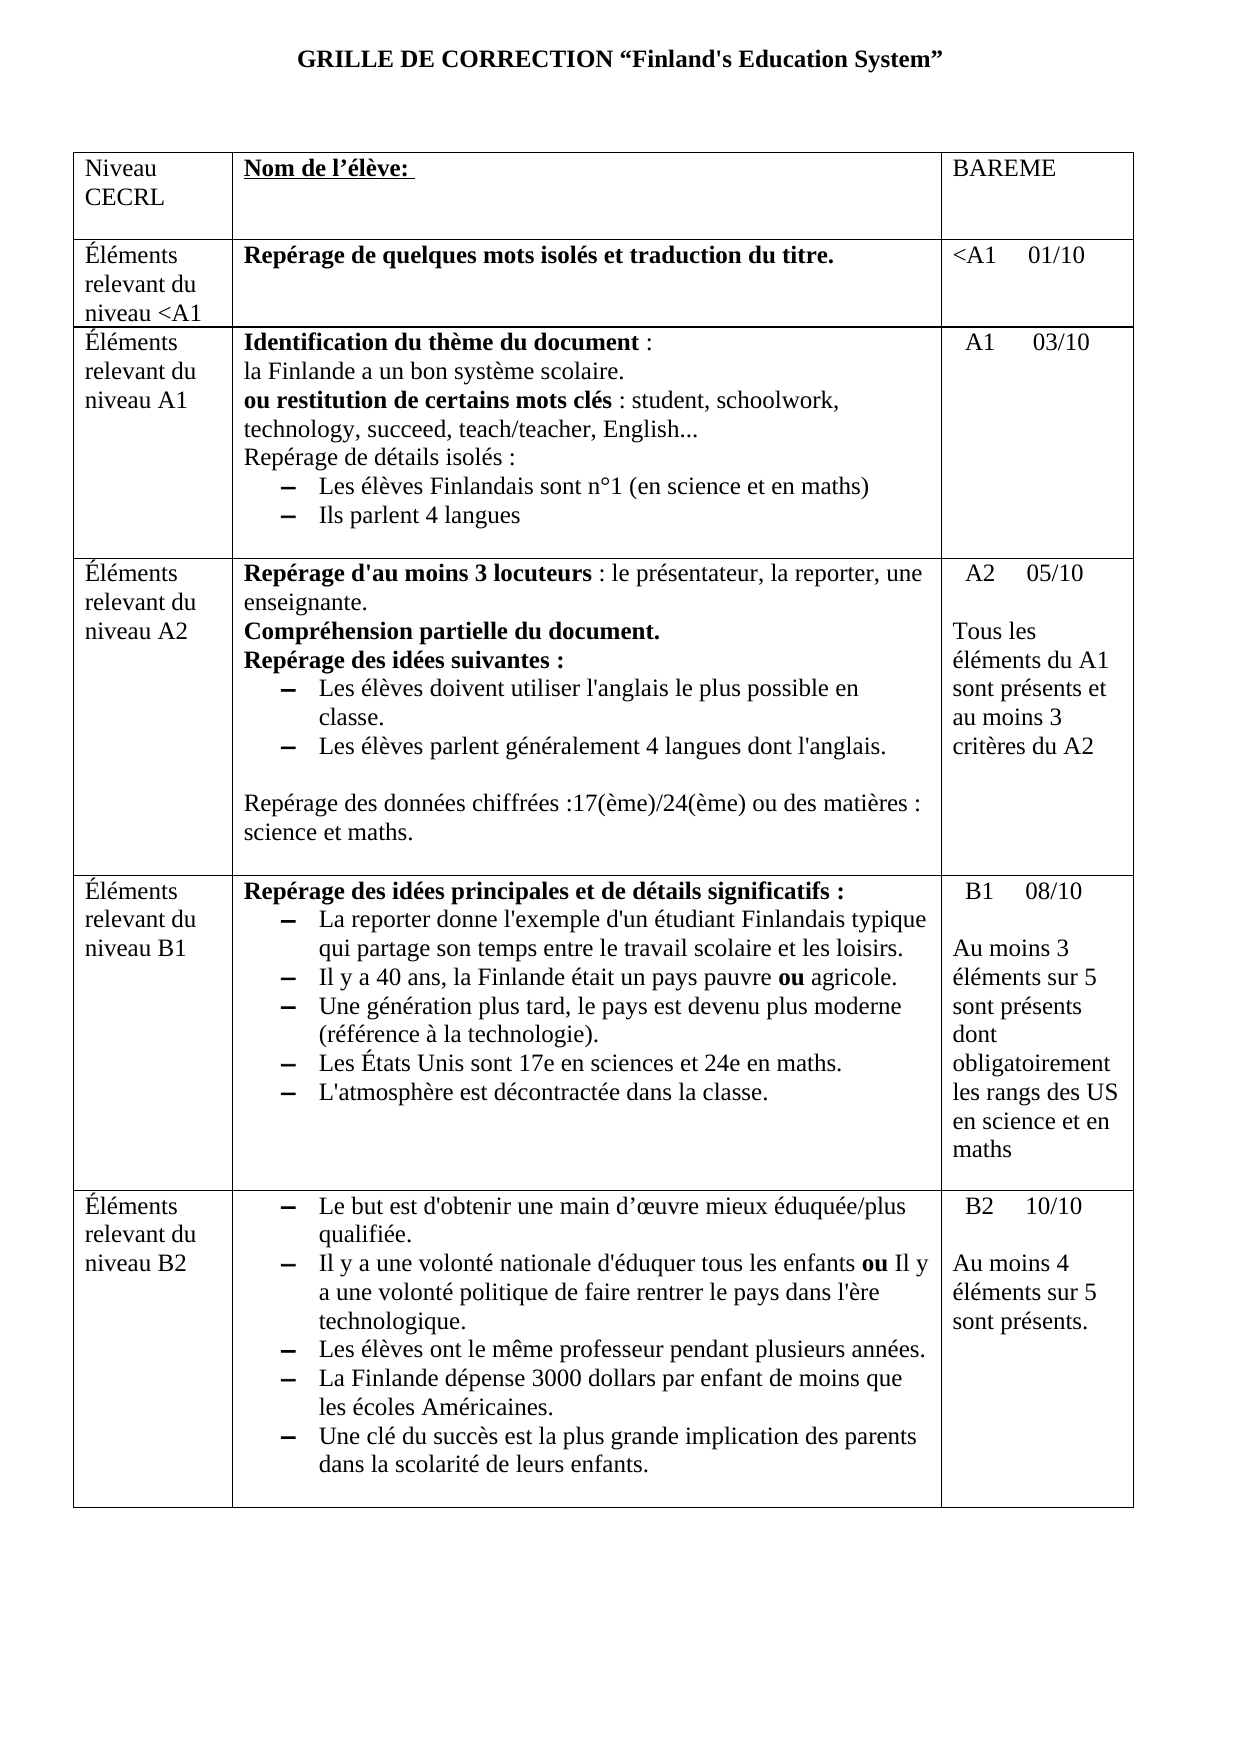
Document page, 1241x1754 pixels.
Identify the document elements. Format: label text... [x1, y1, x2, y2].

table_cell B2 10/10 Au moins 4 éléments sur 5 sont présents. [942, 1191, 1133, 1507]
table_cell A1 03/10 [942, 328, 1133, 557]
table_cell Éléments relevant du niveau <A1 [74, 240, 232, 326]
table_cell Le but est d'obtenir une main d’œuvre mieux éduquée/plus qualifiée. Il y a une volonté nationale d'éduquer tous les enfants ou Il y a une volonté politique de faire rentrer le pays dans l'ère technologique. Les élèves ont le même professeur pendant plusieurs années. La Finlande dépense 3000 dollars par enfant de moins que les écoles Américaines. Une clé du succès est la plus grande implication des parents dans la scolarité de leurs enfants. [233, 1191, 941, 1507]
table_cell B1 08/10 Au moins 3 éléments sur 5 sont présents dont obligatoirement les rangs des US en science et en maths [942, 876, 1133, 1190]
text GRILLE DE CORRECTION “Finland's Education System” [118, 44, 1122, 73]
table_cell Repérage des idées principales et de détails significatifs : La reporter donne l'exemple d'un étudiant Finlandais typique qui partage son temps entre le travail scolaire et les loisirs. Il y a 40 ans, la Finlande était un pays pauvre ou agricole. Une génération plus tard, le pays est devenu plus moderne (référence à la technologie). Les États Unis sont 17e en sciences et 24e en maths. L'atmosphère est décontractée dans la classe. [233, 876, 941, 1190]
table_cell Éléments relevant du niveau A1 [74, 328, 232, 557]
table_cell Repérage de quelques mots isolés et traduction du titre. [233, 240, 941, 326]
table_header BAREME [942, 153, 1133, 239]
table_cell <A1 01/10 [942, 240, 1133, 326]
table_cell Identification du thème du document : la Finlande a un bon système scolaire. ou restitution de certains mots clés : student, schoolwork, technology, succeed, teach/teacher, English... Repérage de détails isolés : Les élèves Finlandais sont n°1 (en science et en maths) Ils parlent 4 langues [233, 328, 941, 557]
table_cell Éléments relevant du niveau B1 [74, 876, 232, 1190]
table_header Nom de l’élève: [233, 153, 941, 239]
table_cell Repérage d'au moins 3 locuteurs : le présentateur, la reporter, une enseignante. Compréhension partielle du document. Repérage des idées suivantes : Les élèves doivent utiliser l'anglais le plus possible en classe. Les élèves parlent généralement 4 langues dont l'anglais. Repérage des données chiffrées :17(ème)/24(ème) ou des matières : science et maths. [233, 559, 941, 875]
table_cell Éléments relevant du niveau B2 [74, 1191, 232, 1507]
table_cell A2 05/10 Tous les éléments du A1 sont présents et au moins 3 critères du A2 [942, 559, 1133, 875]
table_cell Éléments relevant du niveau A2 [74, 559, 232, 875]
table_header Niveau CECRL [74, 153, 232, 239]
